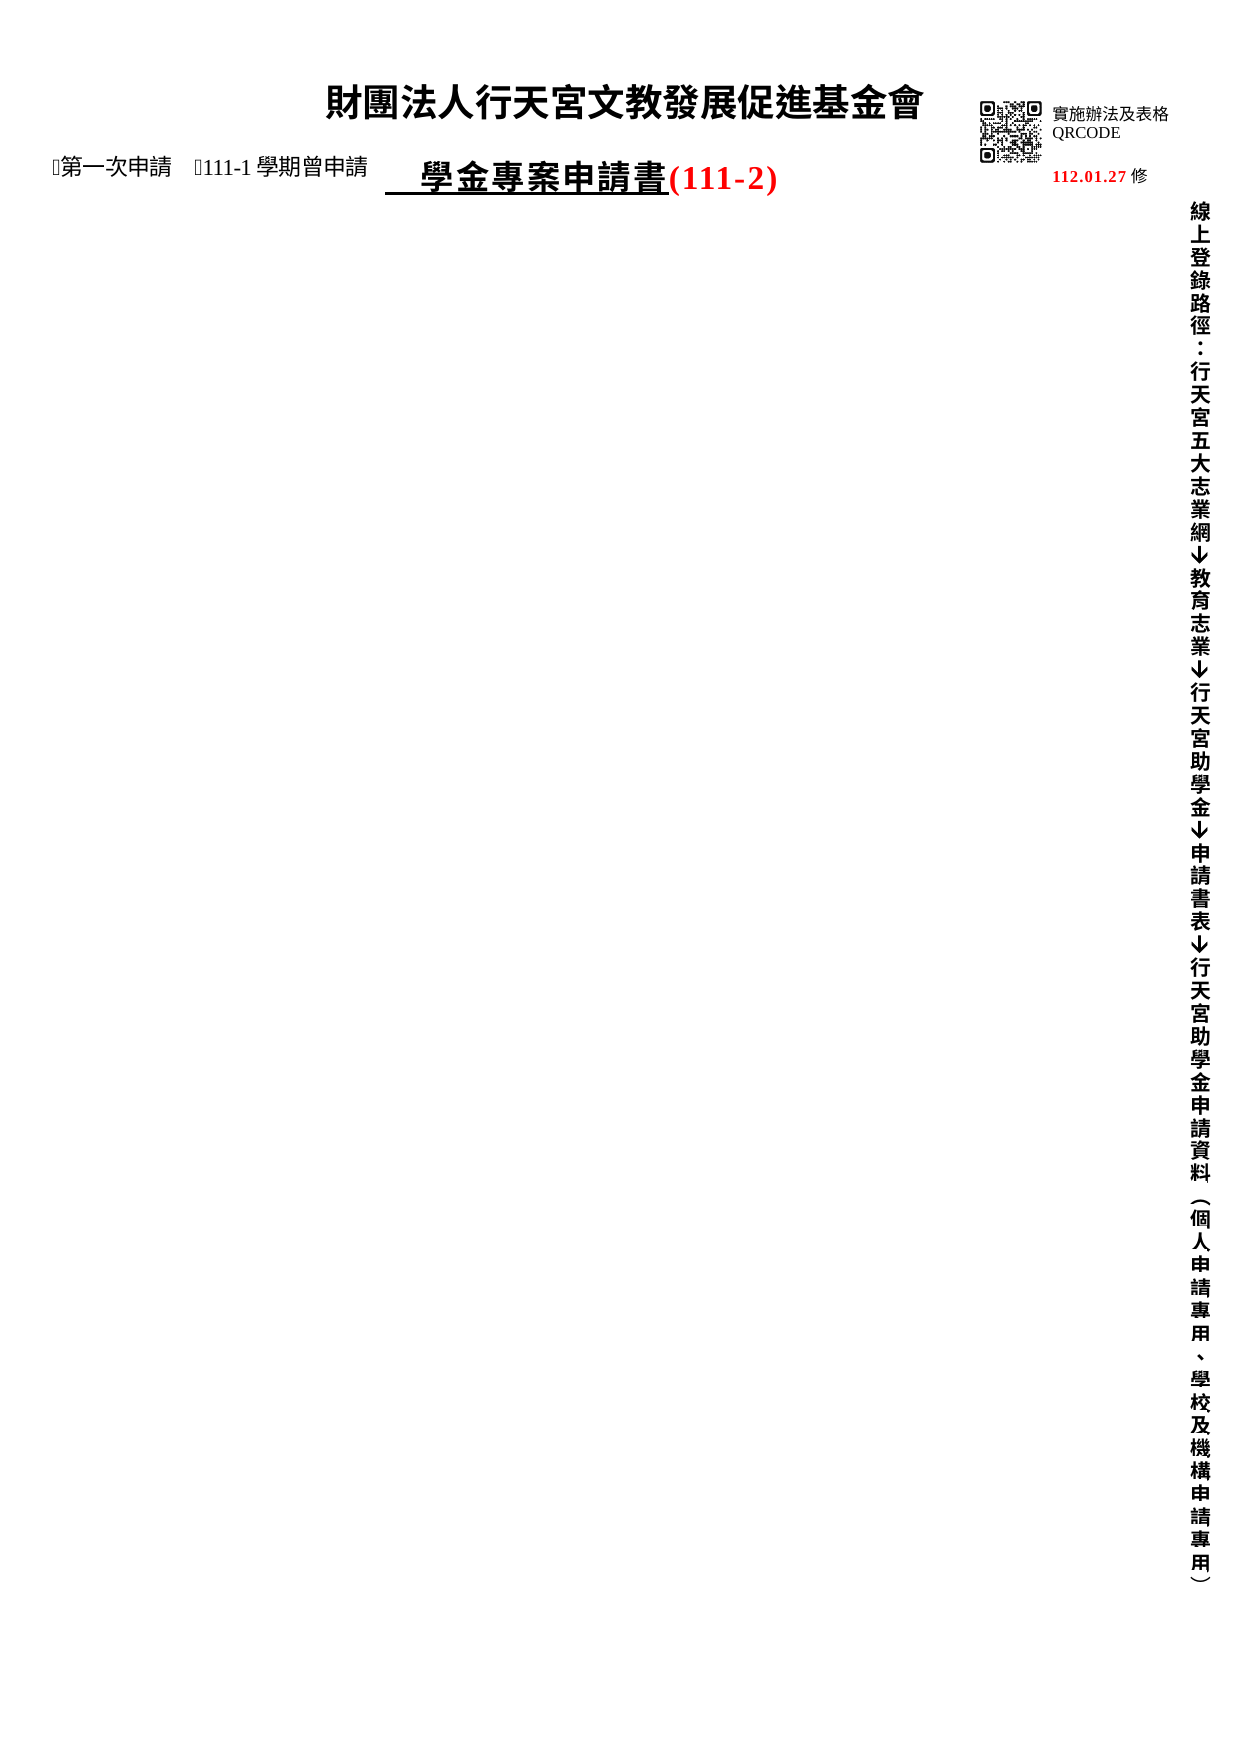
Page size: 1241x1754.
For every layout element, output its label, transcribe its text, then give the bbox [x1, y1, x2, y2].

text 專用 [1190, 1530, 1207, 1576]
text ︵ [1190, 1202, 1207, 1209]
text 助學金專案申請書(111-2) [37, 142, 419, 190]
text 教育志業 [1190, 578, 1207, 659]
text 財團法人行天宮文教發展促進基金會 [1050, 98, 1184, 150]
text ︵ [1190, 1186, 1207, 1203]
text 申請書表 [1190, 843, 1207, 934]
text 實施辦法及表格QRCODE [1052, 105, 1169, 143]
text 112.01.27修 [1052, 163, 1169, 187]
text 助學金申請資料 [1190, 1079, 1207, 1186]
text  [1190, 934, 1207, 957]
text 行天宮助學金 [1190, 804, 1207, 820]
text 行天宮 [1190, 957, 1207, 1026]
text 行天宮五大志業網 [1190, 361, 1207, 545]
text ︶ [1190, 1576, 1207, 1599]
text  [1190, 545, 1207, 568]
text 線上登錄路徑： [1190, 201, 1207, 361]
text 助學金申請資料 [1190, 1026, 1207, 1078]
text 財團法人行天宮文教發展促進基金會 [43, 58, 1169, 121]
text 行天宮助學金 [1190, 682, 1207, 803]
text 助學金專案申請書(111-2) [1175, 193, 1222, 1727]
text  [1190, 659, 1207, 682]
text  [1190, 820, 1207, 843]
text 助學金專案申請書(111-2) [118, 133, 1036, 196]
text 助學金專案申請書(111-2) [1037, 156, 1184, 200]
text 個人申請專用、學校及機構申請 [1190, 1211, 1207, 1530]
text 第一次申請 111-1學期曾申請 [52, 149, 404, 182]
